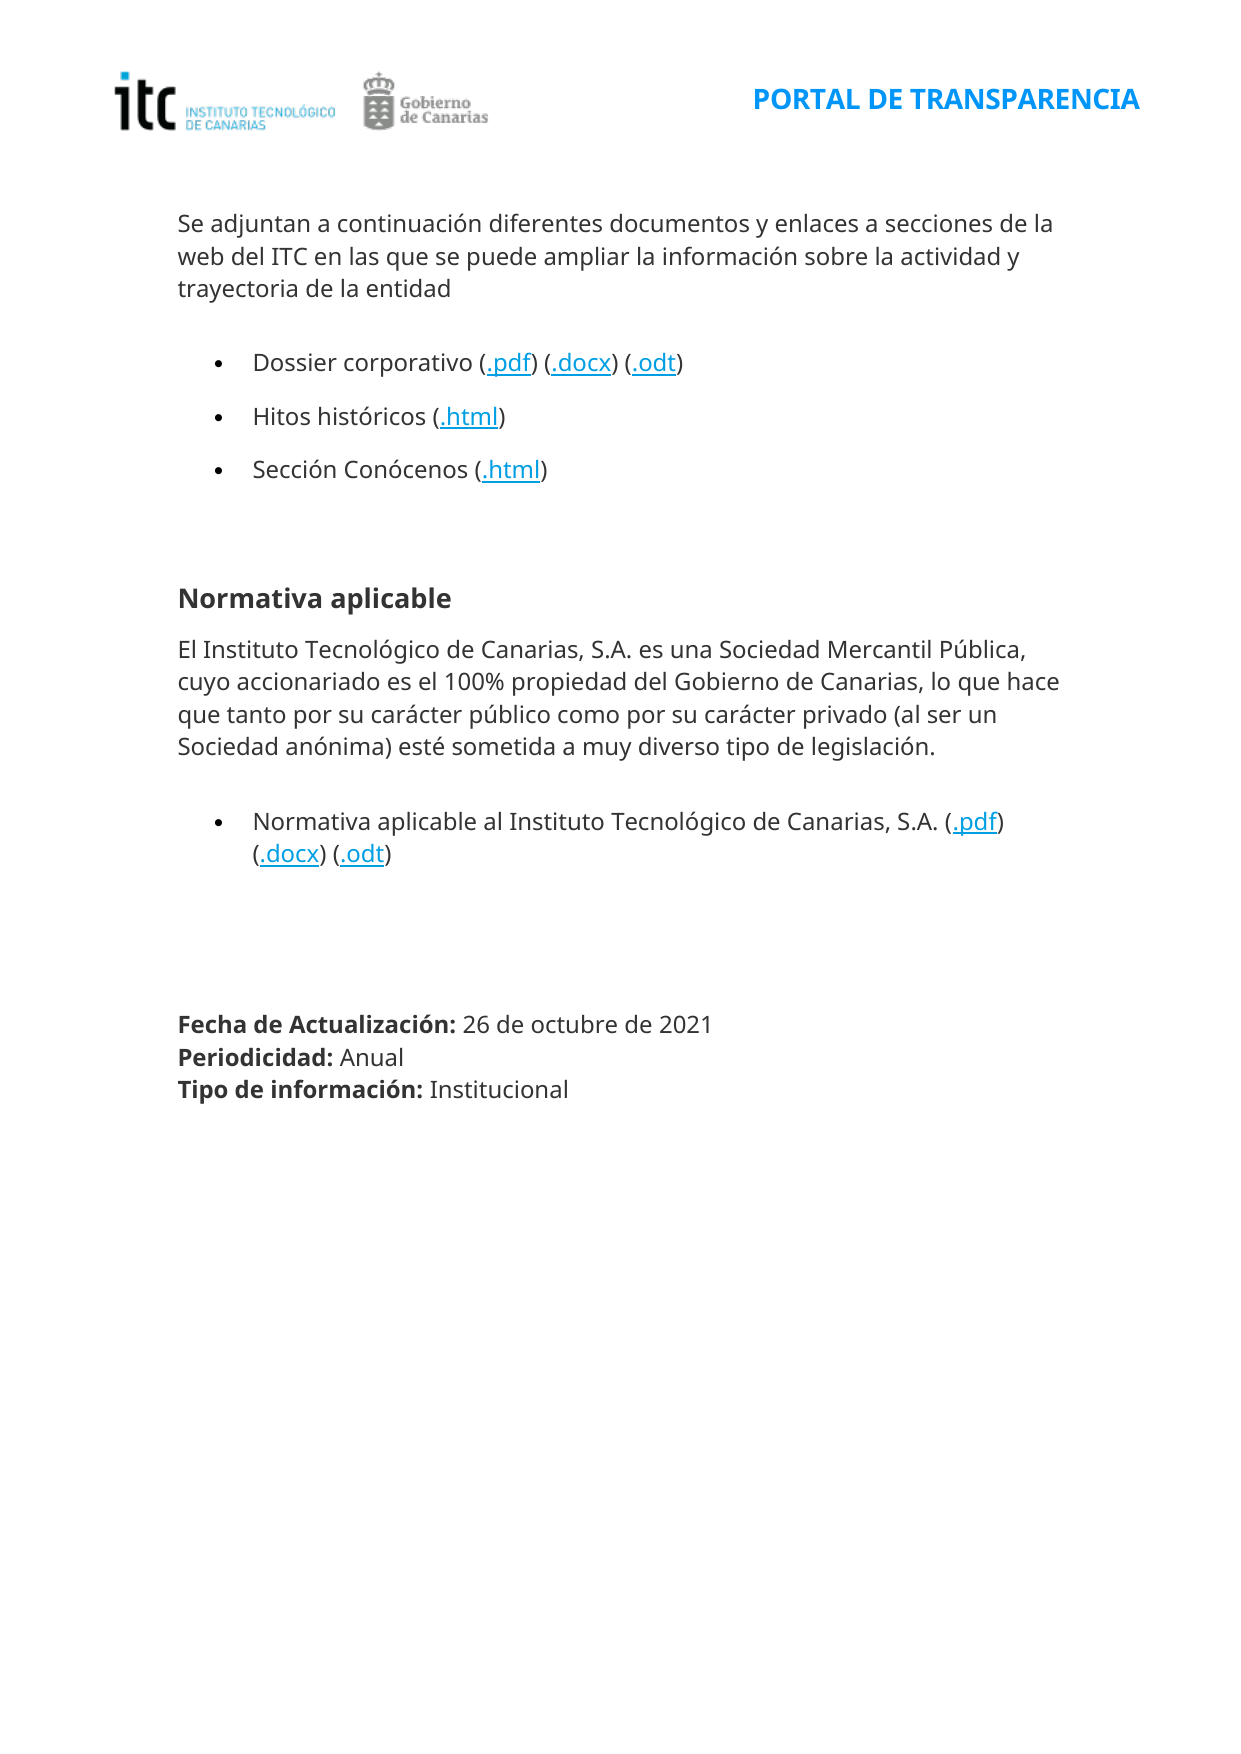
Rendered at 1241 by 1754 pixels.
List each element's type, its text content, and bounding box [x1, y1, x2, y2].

subtitle Normativa aplicable [177, 580, 1063, 617]
text Se adjuntan a continuación diferentes documentos y enlaces a secciones de la web del ITC en las que se puede ampliar la información sobre la actividad y trayectoria de la entidad [177, 207, 1063, 304]
list Sección Conócenos (.html) [215, 453, 1063, 486]
list Normativa aplicable al Instituto Tecnológico de Canarias, S.A. (.pdf) (.docx) (.odt) [215, 804, 1063, 870]
list Dossier corporativo (.pdf) (.docx) (.odt) [215, 346, 1063, 379]
text El Instituto Tecnológico de Canarias, S.A. es una Sociedad Mercantil Pública, cuyo accionariado es el 100% propiedad del Gobierno de Canarias, lo que hace que tanto por su carácter público como por su carácter privado (al ser un Sociedad anónima) esté sometida a muy diverso tipo de legislación. [177, 632, 1063, 763]
list Hitos históricos (.html) [215, 400, 1063, 432]
text Fecha de Actualización: 26 de octubre de 2021 Periodicidad: Anual Tipo de información: Institucional [177, 1008, 1063, 1106]
